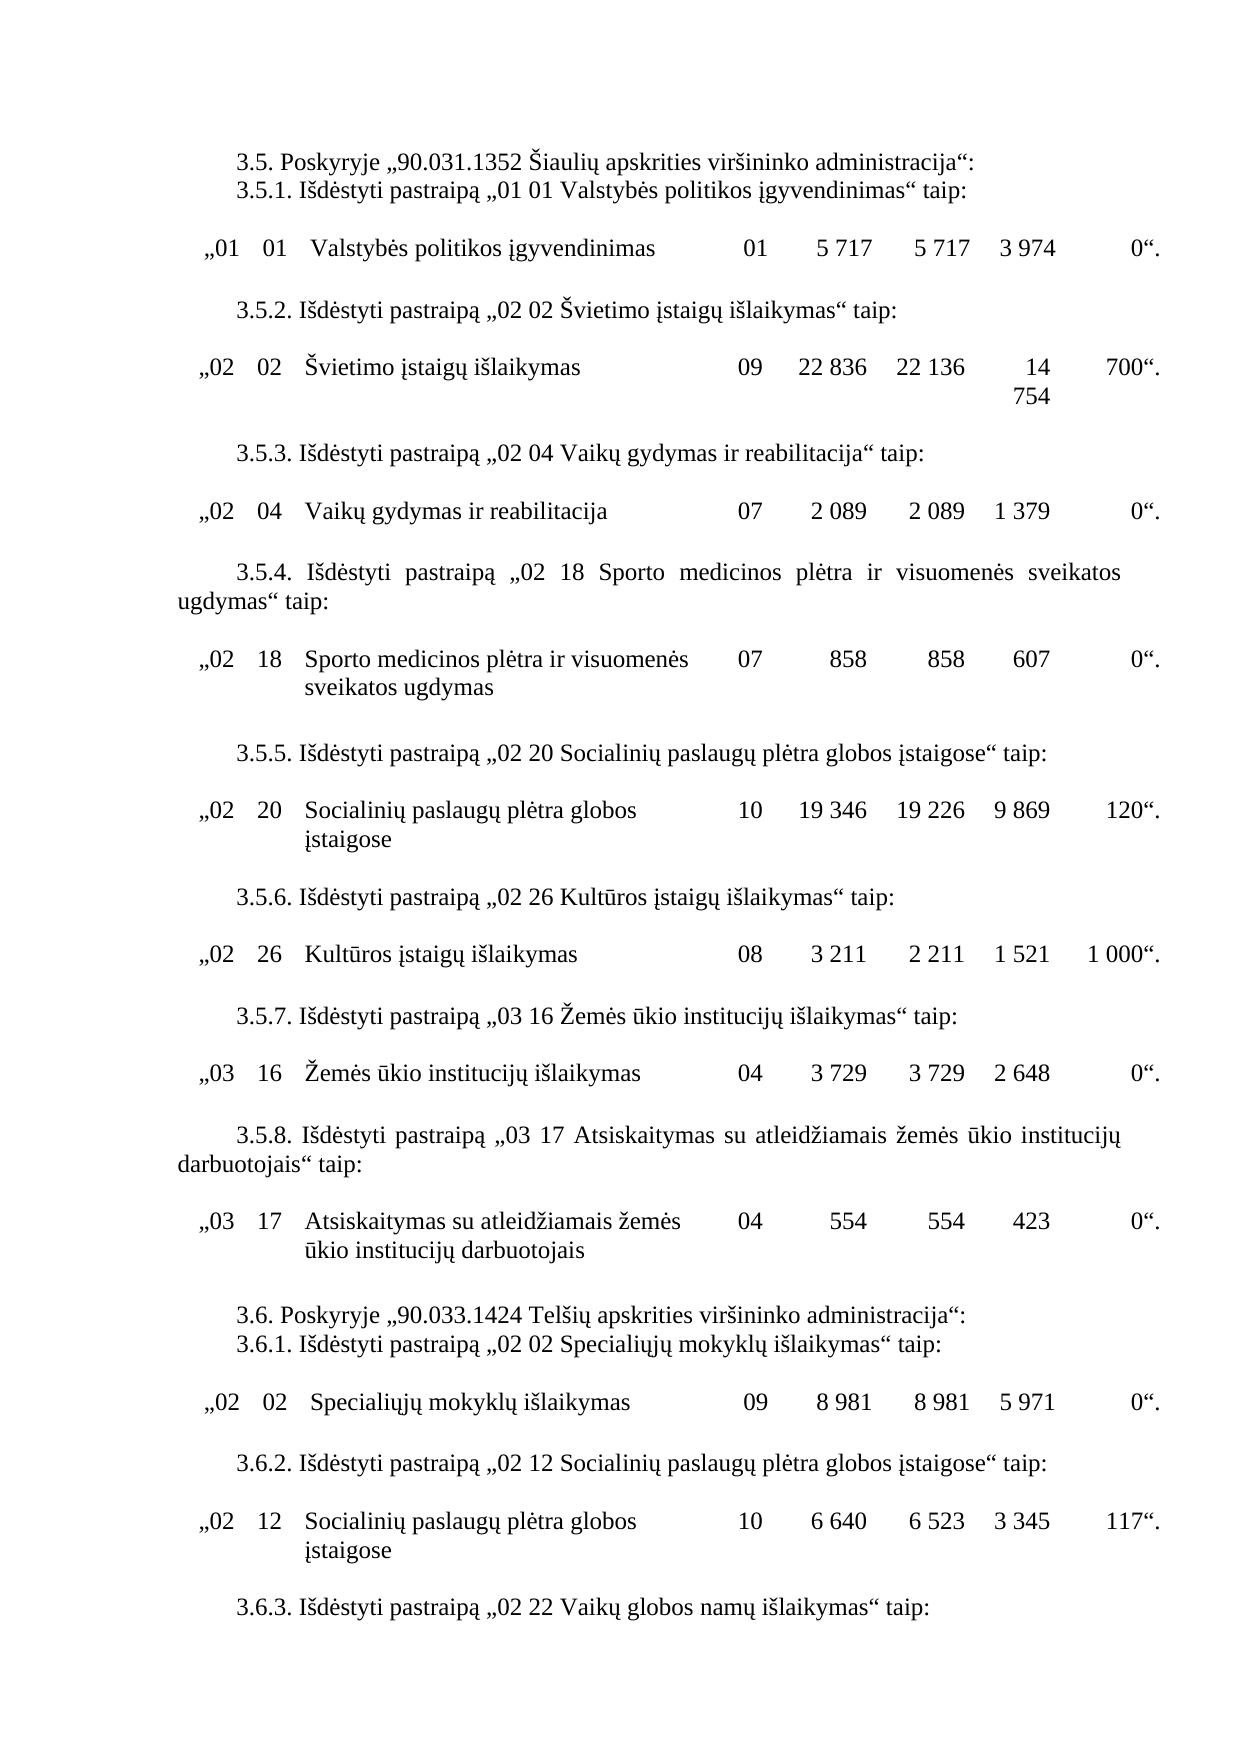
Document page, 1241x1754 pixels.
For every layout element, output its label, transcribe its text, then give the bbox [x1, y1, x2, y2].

table_header 423 [976, 1206, 1061, 1272]
table_header 554 [774, 1206, 878, 1272]
text 3.5.3. Išdėstyti pastraipą „02 04 Vaikų gydymas ir reabilitacija“ taip: [177, 438, 1122, 467]
table_header 6 523 [878, 1506, 976, 1563]
table_header 17 [246, 1206, 293, 1272]
table_header 07 [726, 496, 774, 529]
text 3.5.5. Išdėstyti pastraipą „02 20 Socialinių paslaugų plėtra globos įstaigose“ taip: [177, 738, 1122, 767]
table_header 20 [246, 796, 293, 853]
table_header 2 089 [774, 496, 878, 529]
table_header 2 211 [878, 939, 976, 972]
table_header 0“. [1061, 1059, 1178, 1091]
table_header Valstybės politikos įgyvendinimas [299, 233, 732, 266]
table_header „03 [187, 1206, 246, 1272]
table_header 0“. [1067, 1387, 1178, 1420]
table_header „02 [187, 496, 246, 529]
table_header Atsiskaitymas su atleidžiamais žemės ūkio institucijų darbuotojais [293, 1206, 726, 1272]
text 3.5. Poskyryje „90.031.1352 Šiaulių apskrities viršininko administracija“: [177, 147, 1122, 176]
table_header 12 [246, 1506, 293, 1563]
text 3.6.1. Išdėstyti pastraipą „02 02 Specialiųjų mokyklų išlaikymas“ taip: [177, 1329, 1122, 1358]
table_header 04 [246, 496, 293, 529]
table_header 607 [976, 644, 1061, 709]
text 3.5.1. Išdėstyti pastraipą „01 01 Valstybės politikos įgyvendinimas“ taip: [177, 176, 1122, 204]
table_header 09 [726, 352, 774, 410]
table_header 19 346 [774, 796, 878, 853]
table_header Sporto medicinos plėtra ir visuomenės sveikatos ugdymas [293, 644, 726, 709]
table_header 16 [246, 1059, 293, 1091]
table_header 26 [246, 939, 293, 972]
table_header 554 [878, 1206, 976, 1272]
table_header 1 379 [976, 496, 1061, 529]
table_header „03 [187, 1059, 246, 1091]
table_header 10 [726, 1506, 774, 1563]
table_header 5 971 [981, 1387, 1067, 1420]
table_header 02 [246, 352, 293, 410]
text 3.5.6. Išdėstyti pastraipą „02 26 Kultūros įstaigų išlaikymas“ taip: [177, 882, 1122, 911]
table_header 10 [726, 796, 774, 853]
table_header 858 [878, 644, 976, 709]
table_header 0“. [1061, 1206, 1178, 1272]
table_header 5 717 [884, 233, 981, 266]
table_header 01 [251, 233, 298, 266]
table_header 14 754 [976, 352, 1061, 410]
table_header „02 [187, 644, 246, 709]
table_header Vaikų gydymas ir reabilitacija [293, 496, 726, 529]
table_header 04 [726, 1206, 774, 1272]
table_header 120“. [1061, 796, 1178, 853]
table_header 09 [732, 1387, 779, 1420]
table_header „01 [187, 233, 251, 266]
text 3.6.2. Išdėstyti pastraipą „02 12 Socialinių paslaugų plėtra globos įstaigose“ taip: [177, 1448, 1122, 1477]
table_header 2 648 [976, 1059, 1061, 1091]
text 3.6. Poskyryje „90.033.1424 Telšių apskrities viršininko administracija“: [177, 1301, 1122, 1329]
table_header 01 [732, 233, 779, 266]
text 3.5.2. Išdėstyti pastraipą „02 02 Švietimo įstaigų išlaikymas“ taip: [177, 295, 1122, 323]
table_header 02 [251, 1387, 298, 1420]
text 3.5.7. Išdėstyti pastraipą „03 16 Žemės ūkio institucijų išlaikymas“ taip: [177, 1001, 1122, 1030]
table_header 0“. [1061, 496, 1178, 529]
table_header 3 729 [774, 1059, 878, 1091]
table_header Socialinių paslaugų plėtra globos įstaigose [293, 1506, 726, 1563]
text 3.5.8. Išdėstyti pastraipą „03 17 Atsiskaitymas su atleidžiamais žemės ūkio institucijų darbuotojais“ taip: [177, 1120, 1122, 1177]
table_header 1 521 [976, 939, 1061, 972]
table_header 3 345 [976, 1506, 1061, 1563]
table_header 6 640 [774, 1506, 878, 1563]
table_header 2 089 [878, 496, 976, 529]
table_header 858 [774, 644, 878, 709]
table_header 117“. [1061, 1506, 1178, 1563]
table_header 0“. [1067, 233, 1178, 266]
table_header Švietimo įstaigų išlaikymas [293, 352, 726, 410]
table_header „02 [187, 796, 246, 853]
table_header 3 729 [878, 1059, 976, 1091]
table_header 07 [726, 644, 774, 709]
table_header „02 [187, 939, 246, 972]
table_header Kultūros įstaigų išlaikymas [293, 939, 726, 972]
table_header 22 136 [878, 352, 976, 410]
table_header 0“. [1061, 644, 1178, 709]
text 3.6.3. Išdėstyti pastraipą „02 22 Vaikų globos namų išlaikymas“ taip: [177, 1592, 1122, 1621]
table_header Žemės ūkio institucijų išlaikymas [293, 1059, 726, 1091]
table_header 8 981 [779, 1387, 883, 1420]
table_header 1 000“. [1061, 939, 1178, 972]
table_header 9 869 [976, 796, 1061, 853]
table_header „02 [187, 1506, 246, 1563]
table_header „02 [187, 1387, 251, 1420]
table_header „02 [187, 352, 246, 410]
table_header 3 211 [774, 939, 878, 972]
table_header 22 836 [774, 352, 878, 410]
table_header 5 717 [779, 233, 883, 266]
table_header 8 981 [884, 1387, 981, 1420]
table_header 3 974 [981, 233, 1067, 266]
table_header 08 [726, 939, 774, 972]
table_header 700“. [1061, 352, 1178, 410]
table_header Socialinių paslaugų plėtra globos įstaigose [293, 796, 726, 853]
table_header 04 [726, 1059, 774, 1091]
table_header Specialiųjų mokyklų išlaikymas [299, 1387, 732, 1420]
table_header 18 [246, 644, 293, 709]
table_header 19 226 [878, 796, 976, 853]
text 3.5.4. Išdėstyti pastraipą „02 18 Sporto medicinos plėtra ir visuomenės sveikatos ugdymas“ taip: [177, 557, 1122, 615]
